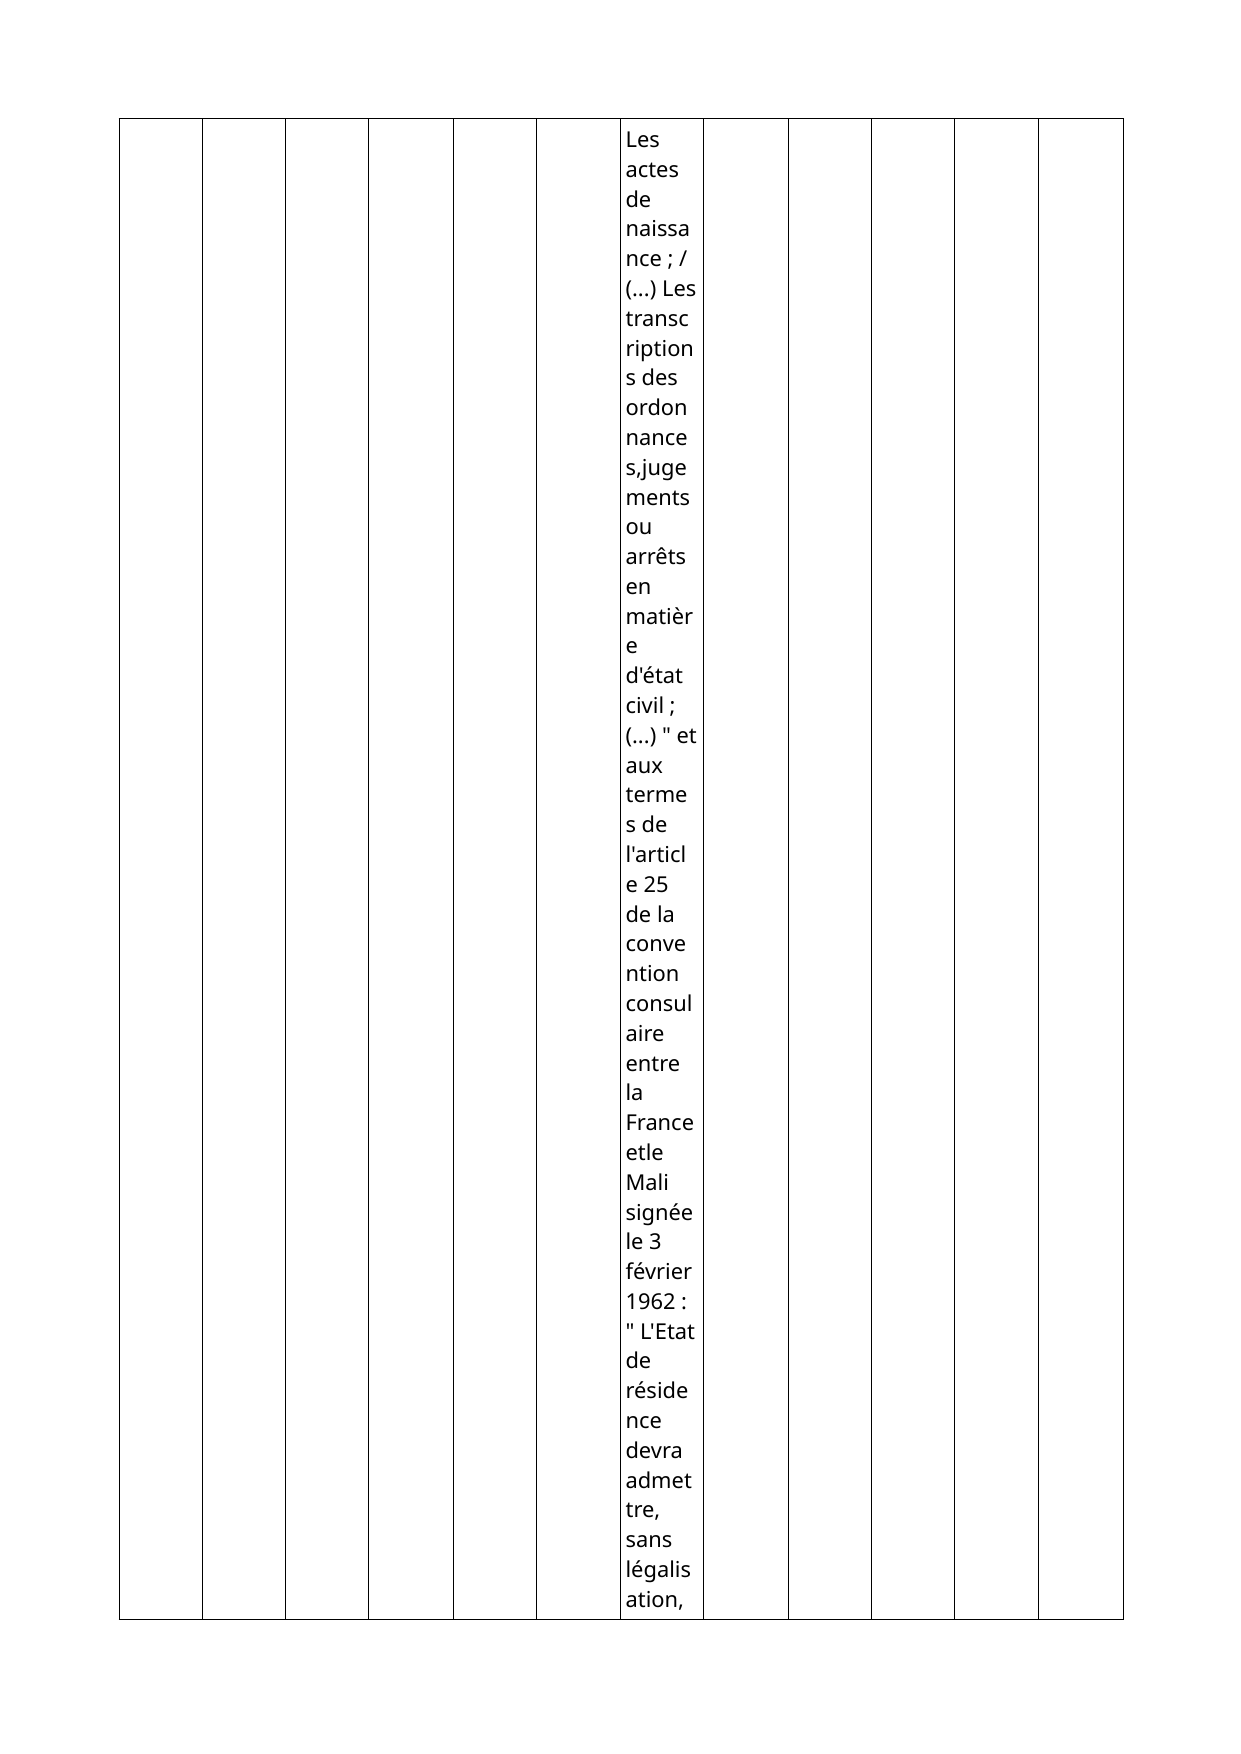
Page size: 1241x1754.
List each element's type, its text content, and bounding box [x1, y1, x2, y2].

table_cell [872, 119, 954, 1619]
table_cell [537, 119, 620, 1619]
table_cell [203, 119, 285, 1619]
table_cell [1039, 119, 1123, 1619]
table_cell [704, 119, 788, 1619]
table_cell [955, 119, 1038, 1619]
table_cell [286, 119, 368, 1619]
table_cell [789, 119, 871, 1619]
table_cell [369, 119, 453, 1619]
table_cell [120, 119, 202, 1619]
table_cell Les actes de naissance ; / (...) Les transcriptions des ordonnances,jugements ou arrêts en matière d'état civil ; (...) " et aux termes de l'article 25 de la convention consulaire entre la France etle Mali signée le 3 février 1962 : " L'Etat de résidence devra admettre, sans légalisation, [621, 119, 703, 1619]
table_cell [454, 119, 536, 1619]
